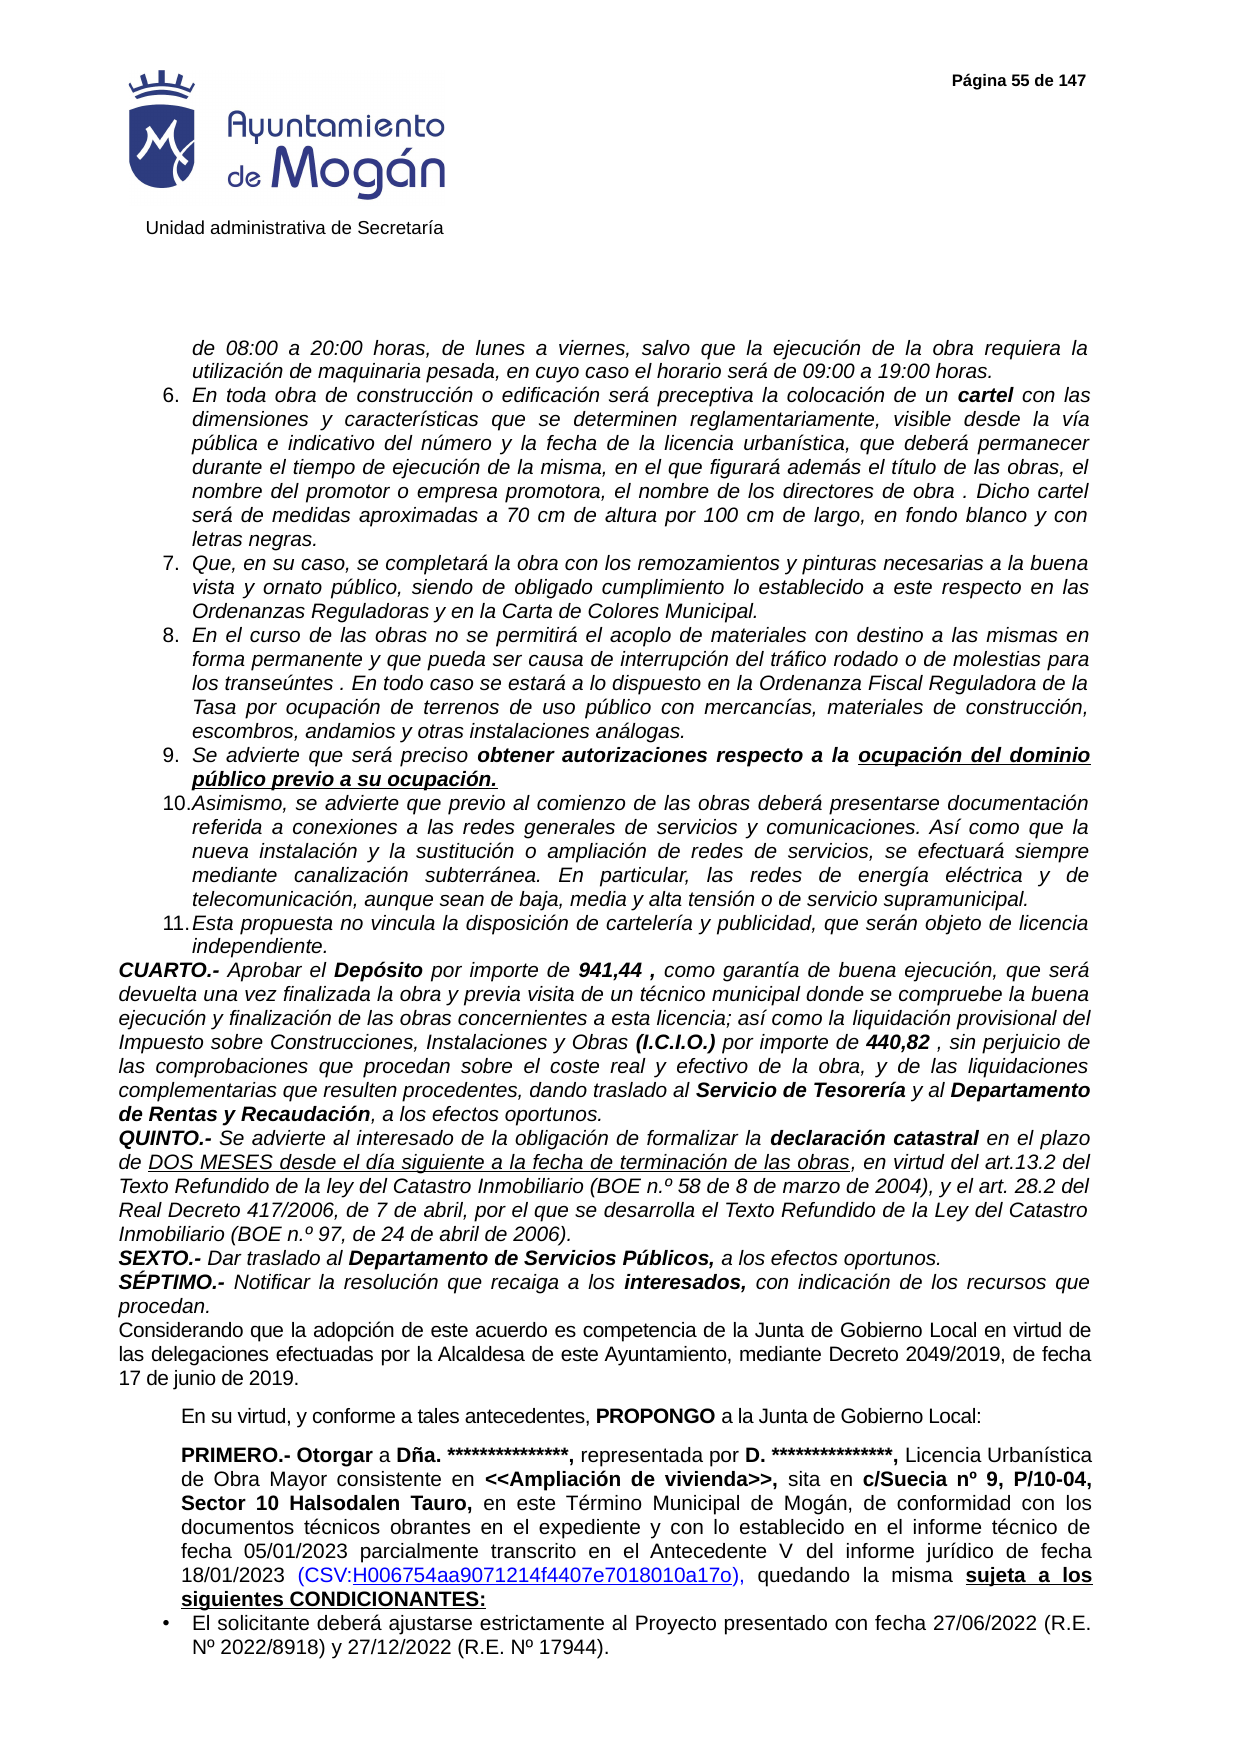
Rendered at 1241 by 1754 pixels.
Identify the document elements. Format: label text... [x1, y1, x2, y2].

text QUINTO.- Se advierte al interesado de la obligación de formalizar la declaración catastral en el plazo de DOS MESES desde el día siguiente a la fecha de terminación de las obras, en virtud del art.13.2 del Texto Refundido de la ley del Catastro Inmobiliario (BOE n.º 58 de 8 de marzo de 2004), y el art. 28.2 del Real Decreto 417/2006, de 7 de abril, por el que se desarrolla el Texto Refundido de la Ley del Catastro Inmobiliario (BOE n.º 97, de 24 de abril de 2006). [118, 1126, 1092, 1246]
text En su virtud, y conforme a tales antecedentes, PROPONGO a la Junta de Gobierno Local: [181, 1404, 1092, 1428]
text SÉPTIMO.- Notificar la resolución que recaiga a los interesados, con indicación de los recursos que procedan. [118, 1270, 1092, 1318]
list El solicitante deberá ajustarse estrictamente al Proyecto presentado con fecha 27/06/2022 (R.E. Nº 2022/8918) y 27/12/2022 (R.E. Nº 17944). [162, 1611, 1092, 1659]
list En toda obra de construcción o edificación será preceptiva la colocación de un cartel con las dimensiones y características que se determinen reglamentariamente, visible desde la vía pública e indicativo del número y la fecha de la licencia urbanística, que deberá permanecer durante el tiempo de ejecución de la misma, en el que figurará además el título de las obras, el nombre del promotor o empresa promotora, el nombre de los directores de obra . Dicho cartel será de medidas aproximadas a 70 cm de altura por 100 cm de largo, en fondo blanco y con letras negras. [162, 383, 1092, 551]
text SEXTO.- Dar traslado al Departamento de Servicios Públicos, a los efectos oportunos. [118, 1246, 1092, 1270]
picture [128, 70, 445, 206]
text CUARTO.- Aprobar el Depósito por importe de 941,44 , como garantía de buena ejecución, que será devuelta una vez finalizada la obra y previa visita de un técnico municipal donde se compruebe la buena ejecución y finalización de las obras concernientes a esta licencia; así como la liquidación provisional del Impuesto sobre Construcciones, Instalaciones y Obras (I.C.I.O.) por importe de 440,82 , sin perjuicio de las comprobaciones que procedan sobre el coste real y efectivo de la obra, y de las liquidaciones complementarias que resulten procedentes, dando traslado al Servicio de Tesorería y al Departamento de Rentas y Recaudación, a los efectos oportunos. [118, 958, 1092, 1126]
list Esta propuesta no vincula la disposición de cartelería y publicidad, que serán objeto de licencia independiente. [162, 910, 1092, 958]
list En el curso de las obras no se permitirá el acoplo de materiales con destino a las mismas en forma permanente y que pueda ser causa de interrupción del tráfico rodado o de molestias para los transeúntes . En todo caso se estará a lo dispuesto en la Ordenanza Fiscal Reguladora de la Tasa por ocupación de terrenos de uso público con mercancías, materiales de construcción, escombros, andamios y otras instalaciones análogas. [162, 623, 1092, 743]
text PRIMERO.- Otorgar a Dña. ***************, representada por D. ***************, Licencia Urbanística de Obra Mayor consistente en <<Ampliación de vivienda>>, sita en c/Suecia nº 9, P/10-04, Sector 10 Halsodalen Tauro, en este Término Municipal de Mogán, de conformidad con los documentos técnicos obrantes en el expediente y con lo establecido en el informe técnico de fecha 05/01/2023 parcialmente transcrito en el Antecedente V del informe jurídico de fecha 18/01/2023 (CSV:H006754aa9071214f4407e7018010a17o), quedando la misma sujeta a los siguientes CONDICIONANTES: [181, 1443, 1092, 1611]
text Considerando que la adopción de este acuerdo es competencia de la Junta de Gobierno Local en virtud de las delegaciones efectuadas por la Alcaldesa de este Ayuntamiento, mediante Decreto 2049/2019, de fecha 17 de junio de 2019. [118, 1318, 1092, 1389]
list Asimismo, se advierte que previo al comienzo de las obras deberá presentarse documentación referida a conexiones a las redes generales de servicios y comunicaciones. Así como que la nueva instalación y la sustitución o ampliación de redes de servicios, se efectuará siempre mediante canalización subterránea. En particular, las redes de energía eléctrica y de telecomunicación, aunque sean de baja, media y alta tensión o de servicio supramunicipal. [162, 791, 1092, 910]
list Que, en su caso, se completará la obra con los remozamientos y pinturas necesarias a la buena vista y ornato público, siendo de obligado cumplimiento lo establecido a este respecto en las Ordenanzas Reguladoras y en la Carta de Colores Municipal. [162, 551, 1092, 623]
list Se advierte que será preciso obtener autorizaciones respecto a la ocupación del dominio público previo a su ocupación. [162, 743, 1092, 791]
list de 08:00 a 20:00 horas, de lunes a viernes, salvo que la ejecución de la obra requiera la utilización de maquinaria pesada, en cuyo caso el horario será de 09:00 a 19:00 horas. [162, 335, 1092, 383]
